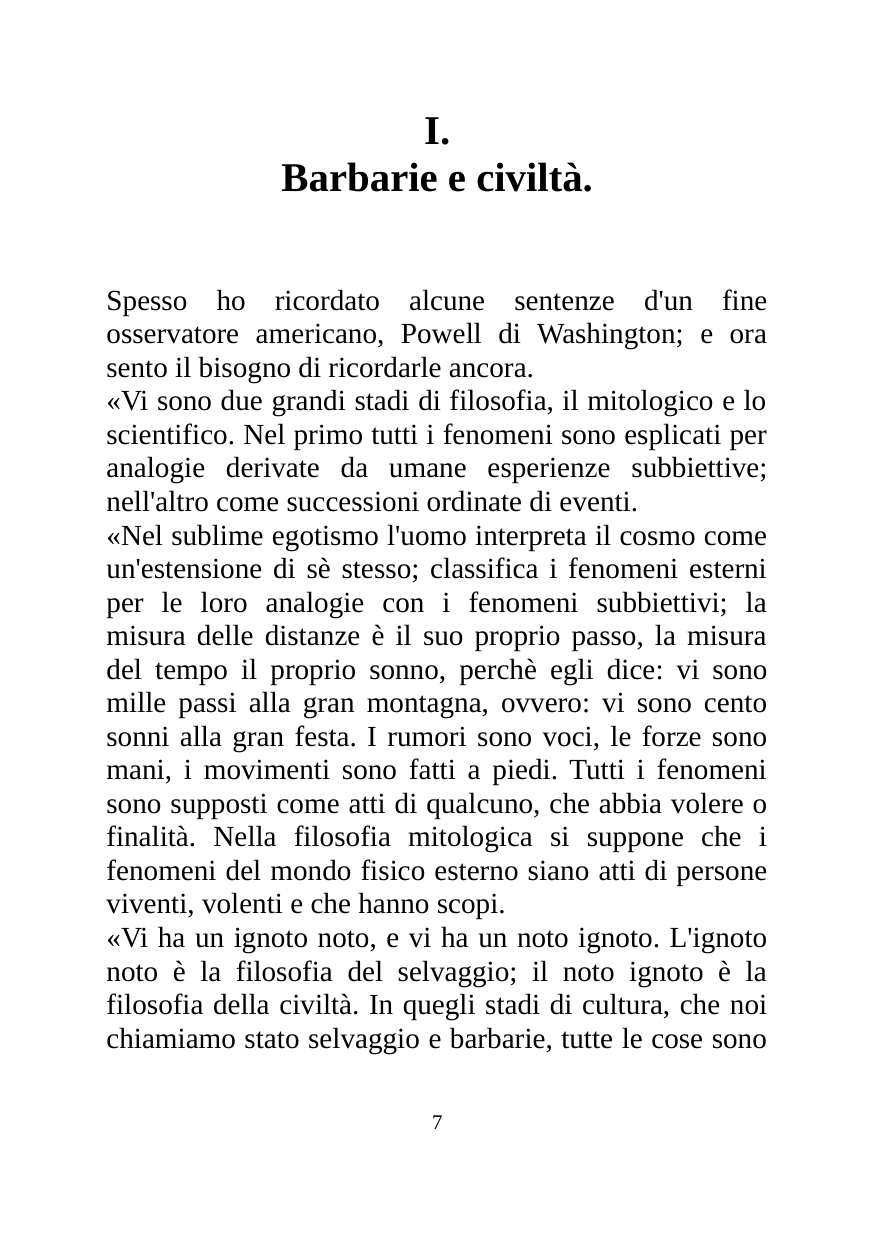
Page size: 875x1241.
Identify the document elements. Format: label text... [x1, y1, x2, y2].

text «Vi sono due grandi stadi di filosofia, il mitologico e lo scientifico. Nel primo tutti i fenomeni sono esplicati per analogie derivate da umane esperienze subbiettive; nell'altro come successioni ordinate di eventi. [106, 383, 768, 518]
text «Nel sublime egotismo l'uomo interpreta il cosmo come un'estensione di sè stesso; classifica i fenomeni esterni per le loro analogie con i fenomeni subbiettivi; la misura delle distanze è il suo proprio passo, la misura del tempo il proprio sonno, perchè egli dice: vi sono mille passi alla gran montagna, ovvero: vi sono cento sonni alla gran festa. I rumori sono voci, le forze sono mani, i movimenti sono fatti a piedi. Tutti i fenomeni sono supposti come atti di qualcuno, che abbia volere o finalità. Nella filosofia mitologica si suppone che i fenomeni del mondo fisico esterno siano atti di persone viventi, volenti e che hanno scopi. [106, 518, 768, 920]
subtitle I. Barbarie e civiltà. [106, 106, 768, 200]
text «Vi ha un ignoto noto, e vi ha un noto ignoto. L'ignoto noto è la filosofia del selvaggio; il noto ignoto è la filosofia della civiltà. In quegli stadi di cultura, che noi chiamiamo stato selvaggio e barbarie, tutte le cose sono [106, 920, 768, 1054]
text Spesso ho ricordato alcune sentenze d'un fine osservatore americano, Powell di Washington; e ora sento il bisogno di ricordarle ancora. [106, 283, 768, 383]
